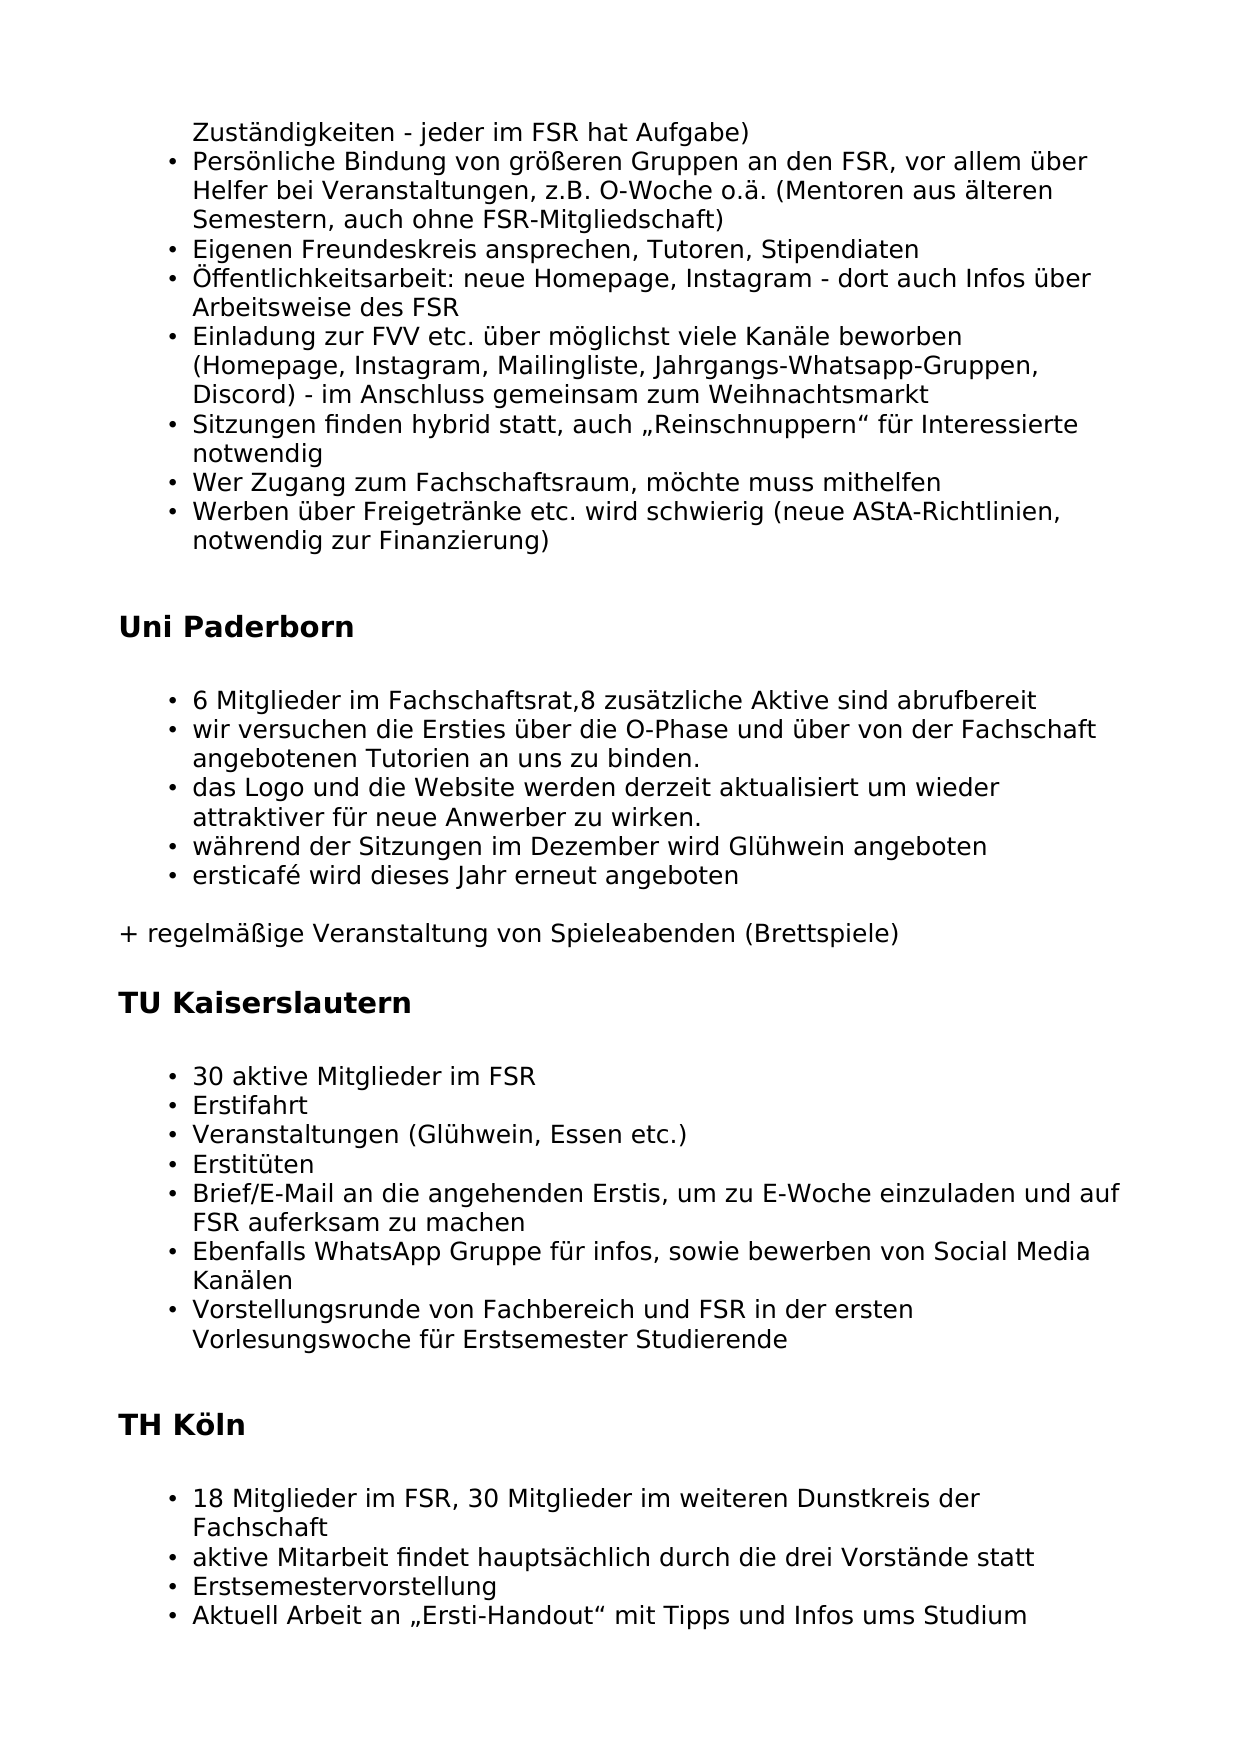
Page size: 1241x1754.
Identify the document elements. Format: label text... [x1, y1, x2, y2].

list aktive Mitarbeit findet hauptsächlich durch die drei Vorstände statt [177, 1543, 1122, 1572]
list Einladung zur FVV etc. über möglichst viele Kanäle beworben (Homepage, Instagram, Mailingliste, Jahrgangs-Whatsapp-Gruppen, Discord) - im Anschluss gemeinsam zum Weihnachtsmarkt [177, 322, 1122, 410]
list das Logo und die Website werden derzeit aktualisiert um wieder attraktiver für neue Anwerber zu wirken. [177, 773, 1122, 832]
subtitle Uni Paderborn [118, 610, 1122, 644]
list Ebenfalls WhatsApp Gruppe für infos, sowie bewerben von Social Media Kanälen [177, 1237, 1122, 1296]
list 6 Mitglieder im Fachschaftsrat,8 zusätzliche Aktive sind abrufbereit [177, 686, 1122, 715]
list Sitzungen finden hybrid statt, auch „Reinschnuppern“ für Interessierte notwendig [177, 410, 1122, 468]
list Vorstellungsrunde von Fachbereich und FSR in der ersten Vorlesungswoche für Erstsemester Studierende [177, 1296, 1122, 1354]
subtitle TH Köln [118, 1408, 1122, 1442]
list Wer Zugang zum Fachschaftsraum, möchte muss mithelfen [177, 468, 1122, 497]
list Eigenen Freundeskreis ansprechen, Tutoren, Stipendiaten [177, 235, 1122, 264]
list Erstitüten [177, 1150, 1122, 1179]
list wir versuchen die Ersties über die O-Phase und über von der Fachschaft angebotenen Tutorien an uns zu binden. [177, 715, 1122, 773]
list 30 aktive Mitglieder im FSR [177, 1062, 1122, 1091]
list Aktuell Arbeit an „Ersti-Handout“ mit Tipps und Infos ums Studium [177, 1601, 1122, 1630]
list Erstsemestervorstellung [177, 1572, 1122, 1601]
list Werben über Freigetränke etc. wird schwierig (neue AStA-Richtlinien, notwendig zur Finanzierung) [177, 497, 1122, 556]
list Persönliche Bindung von größeren Gruppen an den FSR, vor allem über Helfer bei Veranstaltungen, z.B. O-Woche o.ä. (Mentoren aus älteren Semestern, auch ohne FSR-Mitgliedschaft) [177, 147, 1122, 235]
list Brief/E-Mail an die angehenden Erstis, um zu E-Woche einzuladen und auf FSR auferksam zu machen [177, 1179, 1122, 1237]
list Veranstaltungen (Glühwein, Essen etc.) [177, 1121, 1122, 1150]
list Öffentlichkeitsarbeit: neue Homepage, Instagram - dort auch Infos über Arbeitsweise des FSR [177, 264, 1122, 322]
list 18 Mitglieder im FSR, 30 Mitglieder im weiteren Dunstkreis der Fachschaft [177, 1484, 1122, 1543]
text + regelmäßige Veranstaltung von Spieleabenden (Brettspiele) [118, 920, 1122, 949]
list während der Sitzungen im Dezember wird Glühwein angeboten [177, 832, 1122, 861]
list Zuständigkeiten - jeder im FSR hat Aufgabe) [177, 118, 1122, 147]
list ersticafé wird dieses Jahr erneut angeboten [177, 861, 1122, 890]
list Erstifahrt [177, 1091, 1122, 1121]
subtitle TU Kaiserslautern [118, 986, 1122, 1020]
